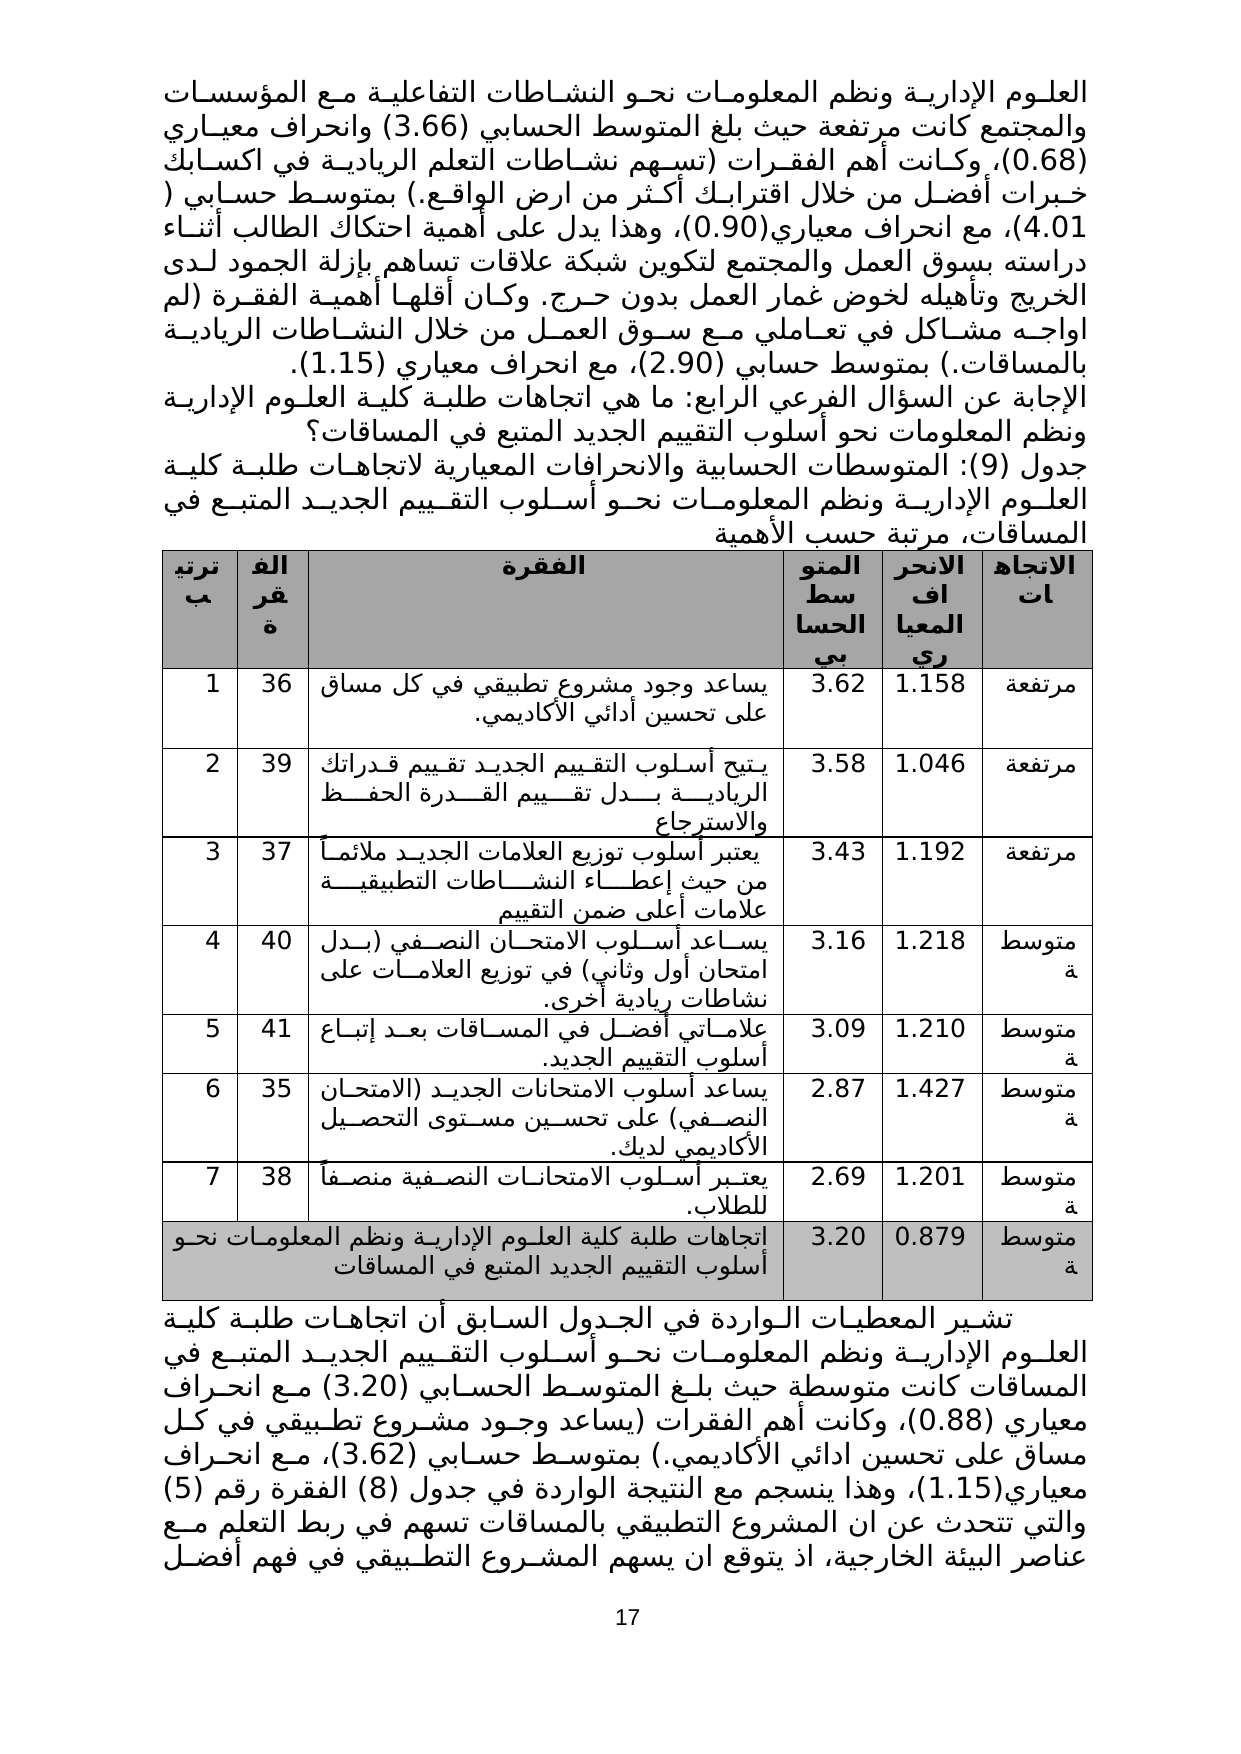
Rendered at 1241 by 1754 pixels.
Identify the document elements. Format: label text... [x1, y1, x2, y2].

table_cell 38 [238, 1163, 308, 1221]
text تشير المعطيات الواردة في الجدول السابق أن اتجاهات طلبة كلية العلوم الإدارية ونظم المعلومات نحو أسلوب التقييم الجديد المتبع في المساقات كانت متوسطة حيث بلغ المتوسط الحسابي (3.20) مع انحراف معياري (0.88)، وكانت أهم الفقرات (يساعد وجود مشروع تطبيقي في كل مساق على تحسين ادائي الأكاديمي.) بمتوسط حسابي (3.62)، مع انحراف معياري(1.15)، وهذا ينسجم مع النتيجة الواردة في جدول (8) الفقرة رقم (5) والتي تتحدث عن ان المشروع التطبيقي بالمساقات تسهم في ربط التعلم مع عناصر البيئة الخارجية، اذ يتوقع ان يسهم المشروع التطبيقي في فهم أفضل للمساق والمادة العلمية مما يعزز امكانية الحصول على علامات أعلى في الامتحانات النظرية للمساقات. وكان أقلها أهمية الفقرة (يعتبر أسلوب الامتحانات النصفية منصفاً للطلاب.) بمتوسط حسابي (2.69)، مع انحراف معياري (1.20) ويمكن تفسير هذه النتيجة على ان نسبة علامة الامتحان النصفي من العلامة الكلية مرتفعة نسبياً، وقد يتضرر البعض من الطلبة بسبب سوء ادائهم فيه. [162, 1301, 1088, 1573]
table_cell 3.16 [784, 926, 882, 1013]
table_cell اتجاهات طلبة كلية العلوم الإدارية ونظم المعلومات نحو أسلوب التقييم الجديد المتبع في المساقات [163, 1222, 783, 1300]
table_cell 3 [163, 838, 237, 925]
table_cell 37 [238, 838, 308, 925]
text تشير المعطيات الواردة في الجدول السابق أن اتجاهات طلبة كلية العلوم الإدارية ونظم المعلومات نحو النشاطات التفاعلية مع المؤسسات والمجتمع كانت مرتفعة حيث بلغ المتوسط الحسابي (3.66) وانحراف معياري (0.68)، وكانت أهم الفقرات (تسهم نشاطات التعلم الريادية في اكسابك خبرات أفضل من خلال اقترابك أكثر من ارض الواقع.) بمتوسط حسابي (4.01)، مع انحراف معياري(0.90)، وهذا يدل على أهمية احتكاك الطالب أثناء دراسته بسوق العمل والمجتمع لتكوين شبكة علاقات تساهم بإزلة الجمود لدى الخريج وتأهيله لخوض غمار العمل بدون حرج. وكان أقلها أهمية الفقرة (لم اواجه مشاكل في تعاملي مع سوق العمل من خلال النشاطات الريادية بالمساقات.) بمتوسط حسابي (2.90)، مع انحراف معياري (1.15). [162, 75, 1088, 381]
table_cell 35 [238, 1074, 308, 1161]
table_cell 3.58 [784, 749, 882, 836]
text الإجابة عن السؤال الفرعي الرابع: ما هي اتجاهات طلبة كلية العلوم الإدارية ونظم المعلومات نحو أسلوب التقييم الجديد المتبع في المساقات؟ [162, 381, 1088, 448]
table_cell 1.046 [883, 749, 982, 836]
table_cell متوسطة [983, 1163, 1092, 1221]
text جدول (9): المتوسطات الحسابية والانحرافات المعيارية لاتجاهات طلبة كلية العلوم الإدارية ونظم المعلومات نحو أسلوب التقييم الجديد المتبع في المساقات، مرتبة حسب الأهمية [162, 448, 1088, 550]
table_cell 39 [238, 749, 308, 836]
table_cell 40 [238, 926, 308, 1013]
table_cell متوسطة [983, 1074, 1092, 1161]
table_cell 3.62 [784, 669, 882, 748]
table_cell 4 [163, 926, 237, 1013]
table_cell 5 [163, 1015, 237, 1073]
table_header الانحراف المعياري [883, 551, 982, 668]
table_cell 7 [163, 1163, 237, 1221]
table_cell 3.09 [784, 1015, 882, 1073]
table_cell متوسطة [983, 1015, 1092, 1073]
table_cell 2.87 [784, 1074, 882, 1161]
table_cell 3.20 [784, 1222, 882, 1300]
table_cell متوسطة [983, 1222, 1092, 1300]
table_cell يساعد أسلوب الامتحان النصفي (بدل امتحان أول وثاني) في توزيع العلامات على نشاطات ريادية أخرى. [309, 926, 783, 1013]
table_cell 2.69 [784, 1163, 882, 1221]
table_cell 1 [163, 669, 237, 748]
table_cell 1.218 [883, 926, 982, 1013]
table_header الفقرة [309, 551, 783, 668]
table_cell 1.210 [883, 1015, 982, 1073]
table_cell يتيح أسلوب التقييم الجديد تقييم قدراتك الريادية بدل تقييم القدرة الحفظ والاسترجاع [309, 749, 783, 836]
table_cell 0.879 [883, 1222, 982, 1300]
table_header ترتيب [163, 551, 237, 668]
table_cell 41 [238, 1015, 308, 1073]
table_cell مرتفعة [983, 838, 1092, 925]
table_cell 36 [238, 669, 308, 748]
table_cell يعتبر أسلوب الامتحانات النصفية منصفاً للطلاب. [309, 1163, 783, 1221]
table_cell 1.192 [883, 838, 982, 925]
table_cell 2 [163, 749, 237, 836]
table_cell يعتبر أسلوب توزيع العلامات الجديد ملائماً من حيث إعطاء النشاطات التطبيقية علامات أعلى ضمن التقييم [309, 838, 783, 925]
table_header المتوسط الحسابي [784, 551, 882, 668]
table_cell مرتفعة [983, 669, 1092, 748]
table_header الفقرة [238, 551, 308, 668]
table_cell يساعد أسلوب الامتحانات الجديد (الامتحان النصفي) على تحسين مستوى التحصيل الأكاديمي لديك. [309, 1074, 783, 1161]
table_cell 1.201 [883, 1163, 982, 1221]
table_cell 6 [163, 1074, 237, 1161]
table_cell متوسطة [983, 926, 1092, 1013]
table_header الاتجاهات [983, 551, 1092, 668]
table_cell مرتفعة [983, 749, 1092, 836]
table_cell 1.158 [883, 669, 982, 748]
table_cell يساعد وجود مشروع تطبيقي في كل مساق على تحسين أدائي الأكاديمي. [309, 669, 783, 748]
table_cell 3.43 [784, 838, 882, 925]
table_cell علاماتي أفضل في المساقات بعد إتباع أسلوب التقييم الجديد. [309, 1015, 783, 1073]
table_cell 1.427 [883, 1074, 982, 1161]
